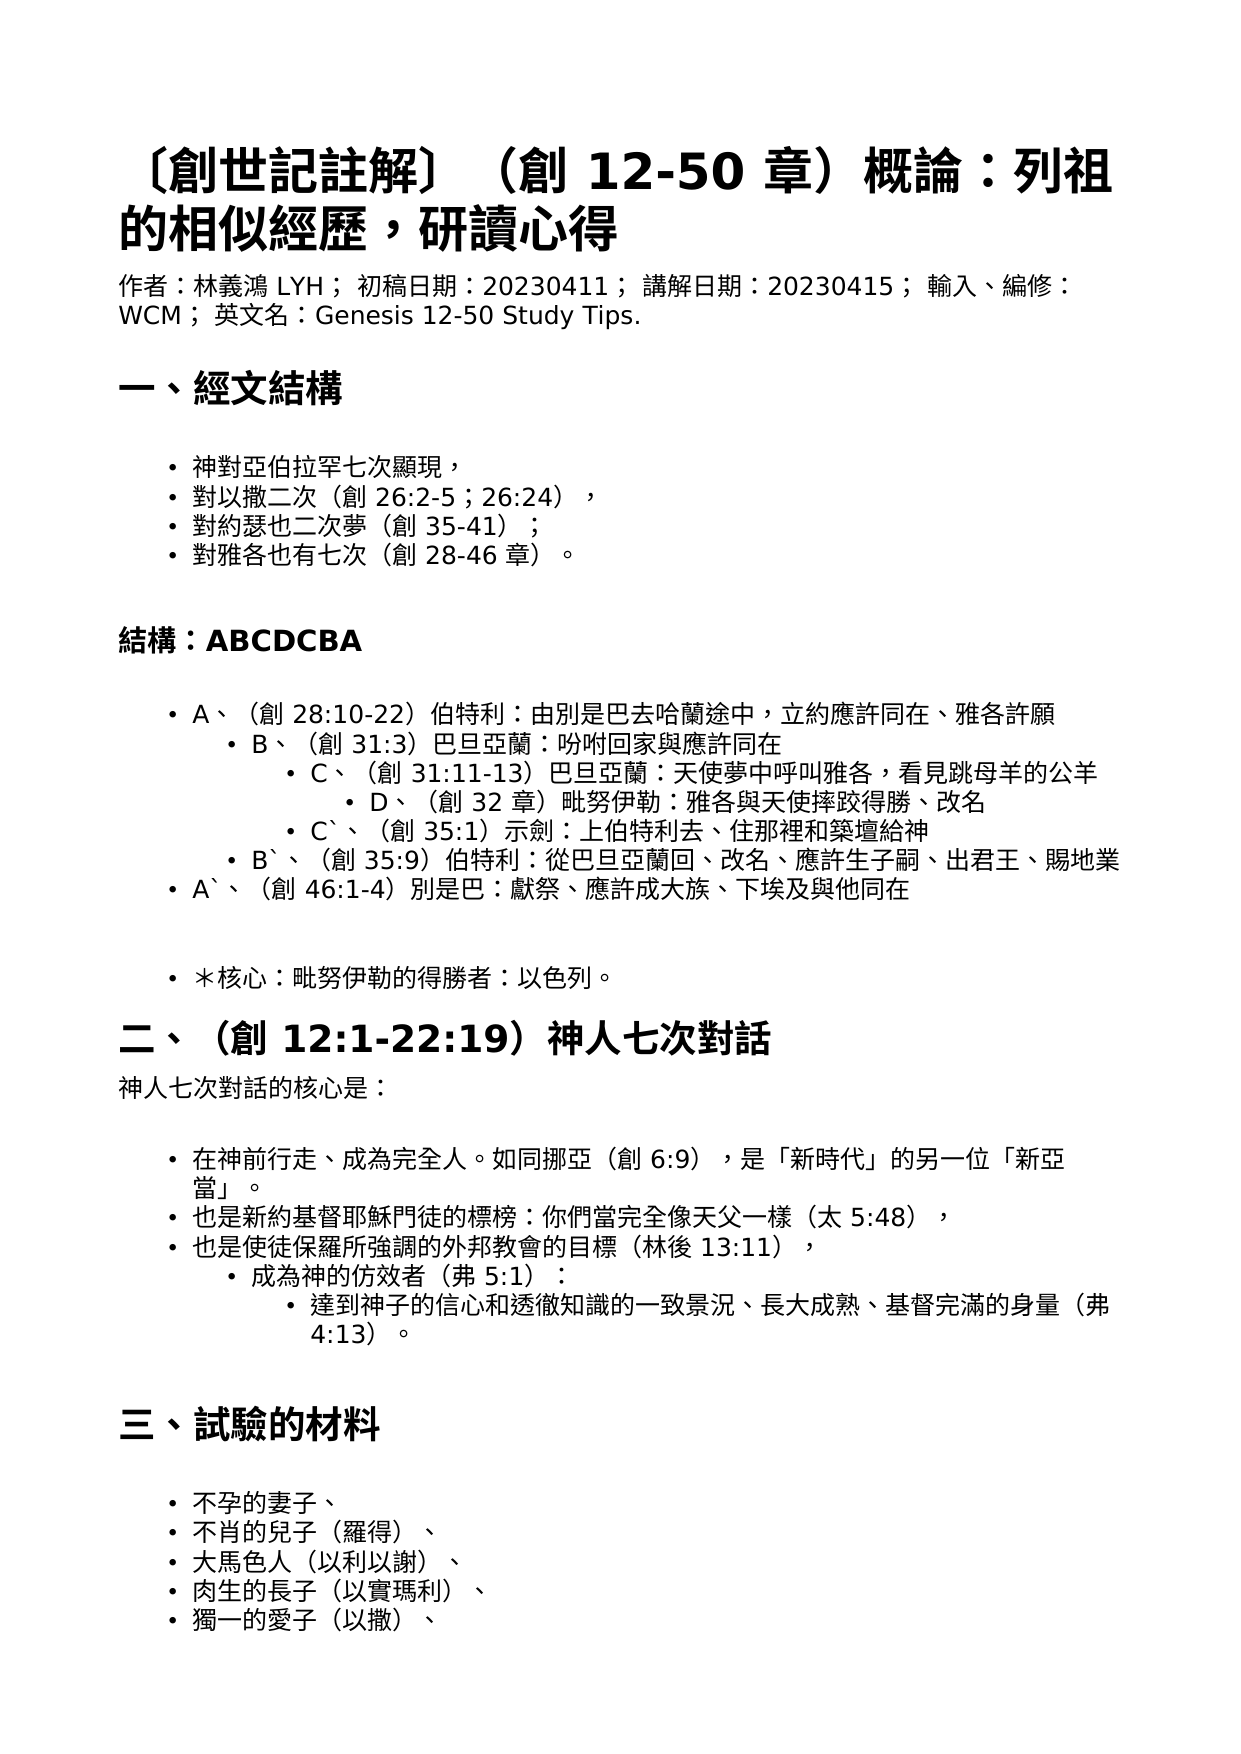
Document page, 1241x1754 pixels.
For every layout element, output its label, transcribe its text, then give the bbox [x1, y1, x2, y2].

list B`、（創 35:9）伯特利：從巴旦亞蘭回、改名、應許生子嗣、出君王、賜地業 [236, 846, 1122, 876]
list ＊核心：毗努伊勒的得勝者：以色列。 [177, 964, 1122, 993]
list 對以撒二次（創 26:2-5；26:24）， [177, 483, 1122, 512]
list A、（創 28:10-22）伯特利：由別是巴去哈蘭途中，立約應許同在、雅各許願 [177, 701, 1122, 730]
list 大馬色人（以利以謝）、 [177, 1548, 1122, 1577]
list 獨一的愛子（以撒）、 [177, 1606, 1122, 1635]
list A`、（創 46:1-4）別是巴：獻祭、應許成大族、下埃及與他同在 [177, 876, 1122, 905]
list 也是使徒保羅所強調的外邦教會的目標（林後 13:11）， [177, 1233, 1122, 1262]
text 作者：林義鴻 LYH； 初稿日期：20230411； 講解日期：20230415； 輸入、編修：WCM； 英文名：Genesis 12-50 Study Tips. [118, 272, 1122, 330]
list 也是新約基督耶穌門徒的標榜：你們當完全像天父一樣（太 5:48）， [177, 1203, 1122, 1233]
list C`、（創 35:1）示劍：上伯特利去、住那裡和築壇給神 [295, 817, 1122, 846]
list 在神前行走、成為完全人。如同挪亞（創 6:9），是「新時代」的另一位「新亞當」。 [177, 1145, 1122, 1203]
subtitle 三、試驗的材料 [118, 1404, 1122, 1447]
text 神人七次對話的核心是： [118, 1074, 1122, 1103]
list C、（創 31:11-13）巴旦亞蘭：天使夢中呼叫雅各，看見跳母羊的公羊 [295, 759, 1122, 788]
list 肉生的長子（以實瑪利）、 [177, 1577, 1122, 1606]
subtitle 二、（創 12:1-22:19）神人七次對話 [118, 1018, 1122, 1062]
list 成為神的仿效者（弗 5:1）： [236, 1262, 1122, 1291]
list 對約瑟也二次夢（創 35-41）； [177, 512, 1122, 541]
list 不肖的兒子（羅得）、 [177, 1519, 1122, 1548]
list B、（創 31:3）巴旦亞蘭：吩咐回家與應許同在 [236, 730, 1122, 759]
list D、（創 32 章）毗努伊勒：雅各與天使摔跤得勝、改名 [354, 788, 1122, 817]
list 神對亞伯拉罕七次顯現， [177, 453, 1122, 483]
subtitle 〔創世記註解〕（創 12-50 章）概論：列祖的相似經歷，研讀心得 [118, 143, 1122, 259]
list 對雅各也有七次（創 28-46 章）。 [177, 541, 1122, 570]
list 不孕的妻子、 [177, 1489, 1122, 1519]
subtitle 結構：ABCDCBA [118, 625, 1122, 659]
subtitle 一、經文結構 [118, 368, 1122, 412]
list 達到神子的信心和透徹知識的一致景況、長大成熟、基督完滿的身量（弗 4:13）。 [295, 1291, 1122, 1349]
